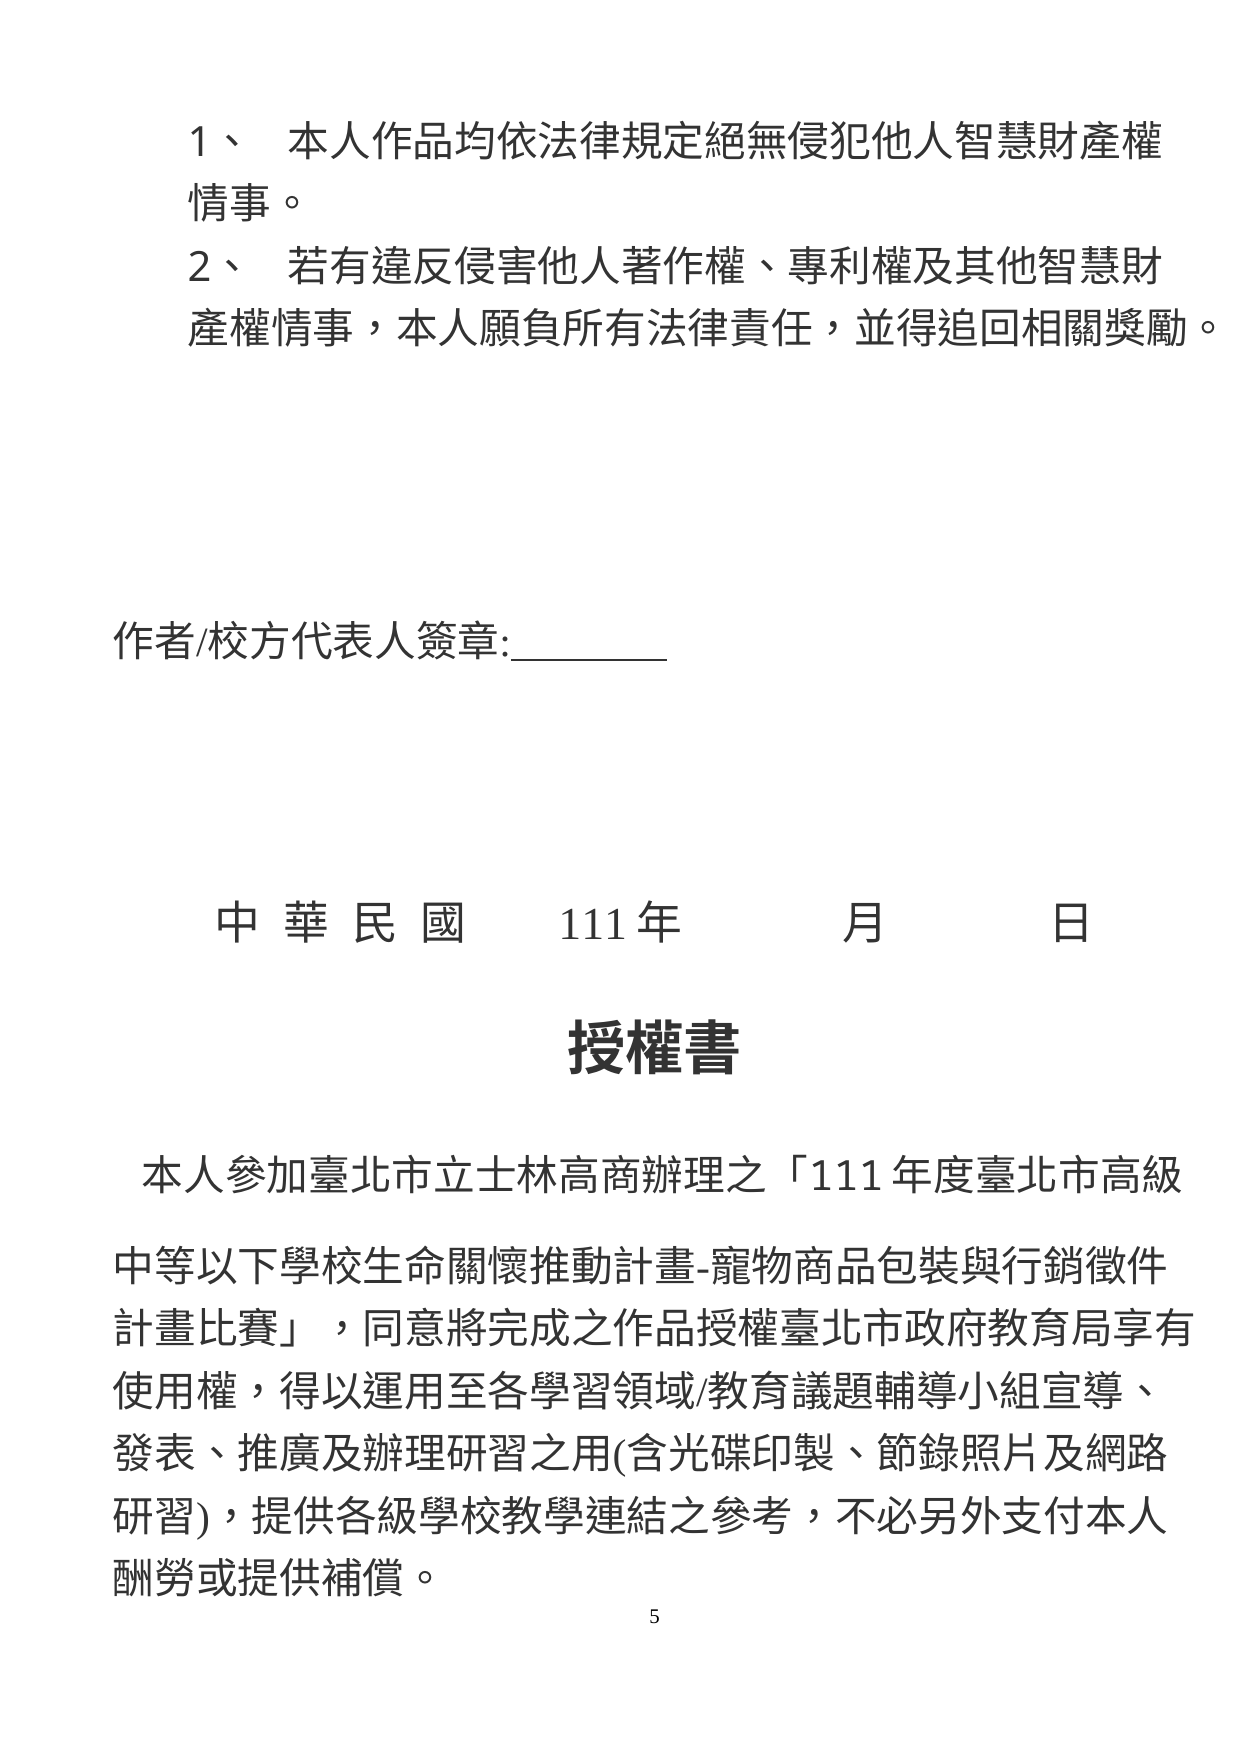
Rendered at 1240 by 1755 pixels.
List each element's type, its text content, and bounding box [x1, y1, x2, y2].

text 作者/校方代表人簽章: [112, 596, 1196, 659]
list 若有違反侵害他人著作權、專利權及其他智慧財產權情事，本人願負所有法律責任，並得追回相關獎勵。 [187, 221, 1196, 346]
list 本人作品均依法律規定絕無侵犯他人智慧財產權情事。 [187, 96, 1196, 221]
text 本人參加臺北市立士林高商辦理之「111年度臺北市高級中等以下學校生命關懷推動計畫-寵物商品包裝與行銷徵件計畫比賽」，同意將完成之作品授權臺北市政府教育局享有使用權，得以運用至各學習領域/教育議題輔導小組宣導、發表、推廣及辦理研習之用(含光碟印製、節錄照片及網路研習)，提供各級學校教學連結之參考，不必另外支付本人酬勞或提供補償。 [112, 1096, 1196, 1596]
text 授權書 [112, 971, 1196, 1096]
text 中 華 民 國 111年 月 日 [112, 846, 1196, 971]
